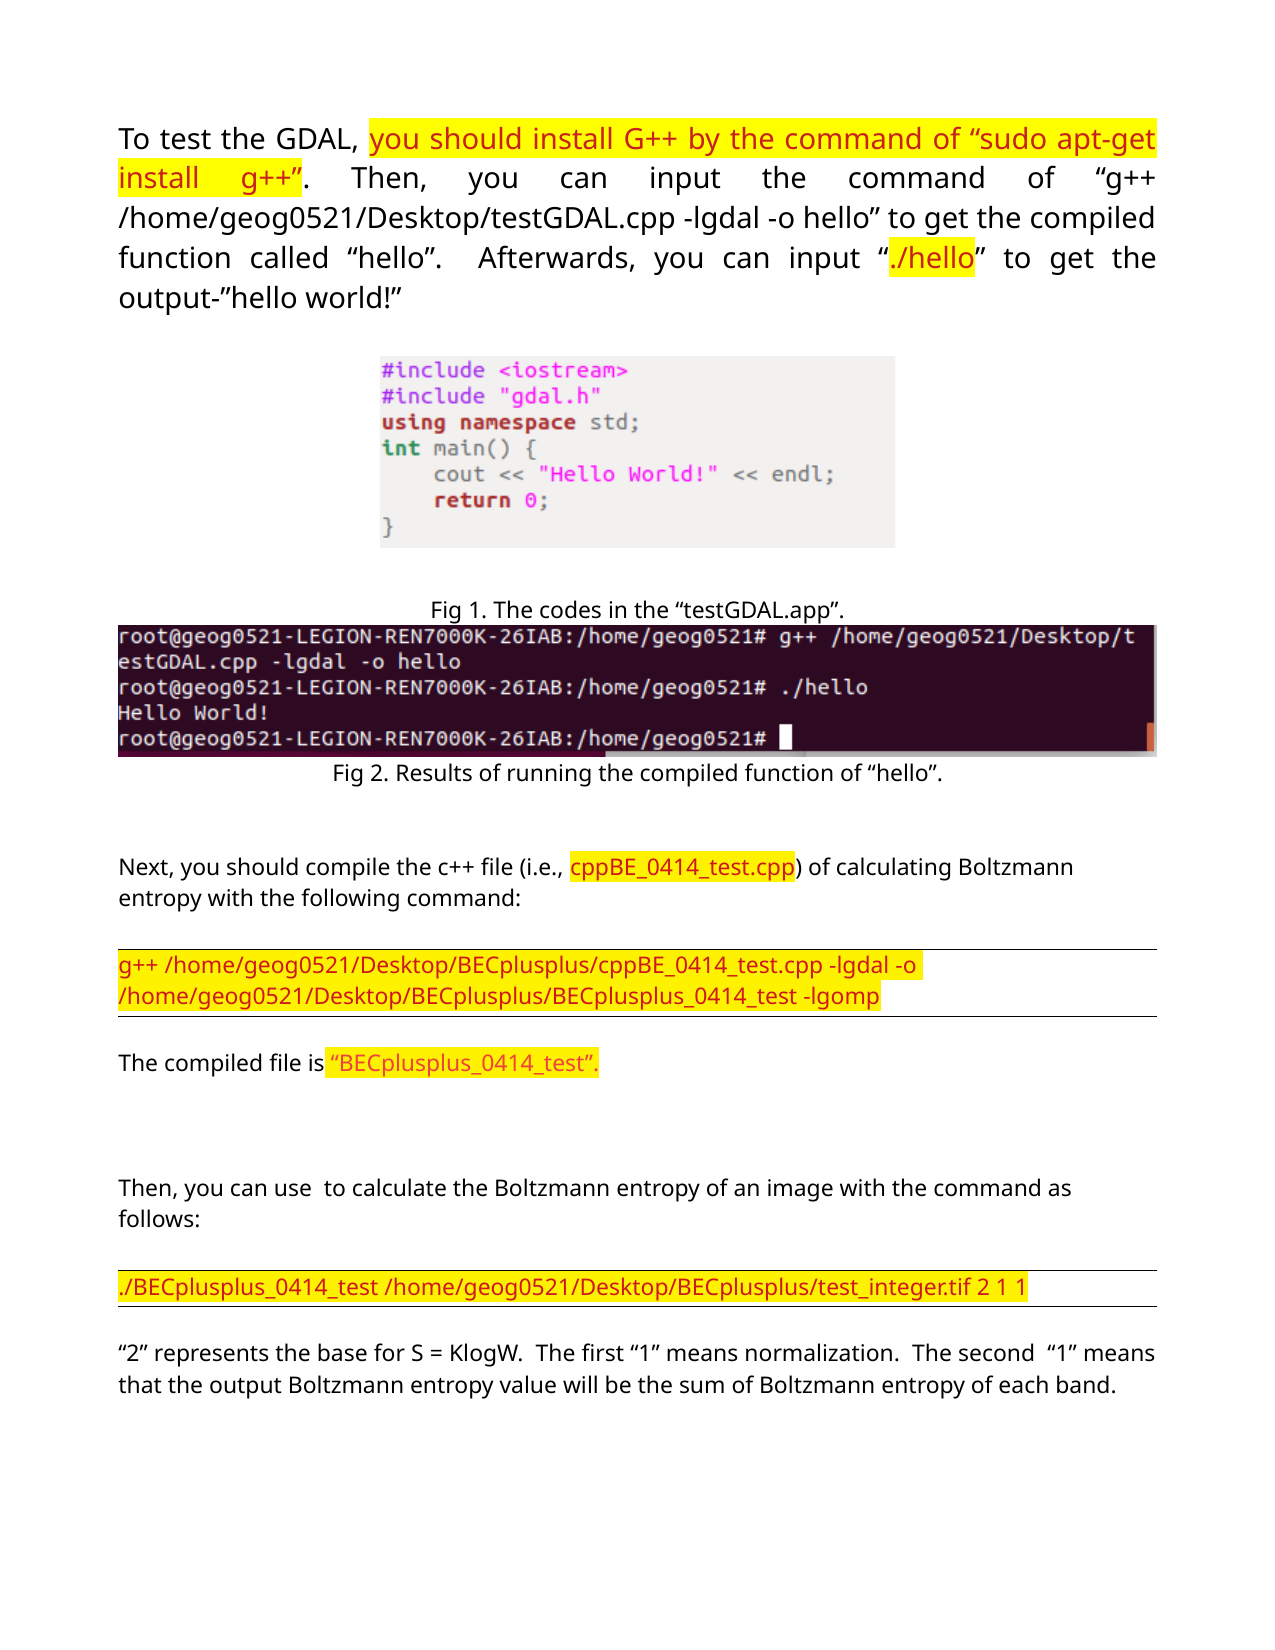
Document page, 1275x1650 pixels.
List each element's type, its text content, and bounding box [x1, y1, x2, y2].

text Fig 1. The codes in the “testGDAL.app”. [118, 594, 1157, 625]
text The compiled file is “BECplusplus_0414_test”. [118, 1047, 1157, 1078]
text g++ /home/geog0521/Desktop/BECplusplus/cppBE_0414_test.cpp -lgdal -o /home/geog0521/Desktop/BECplusplus/BECplusplus_0414_test -lgomp [118, 950, 1157, 1016]
picture [379, 356, 896, 548]
text Fig 2. Results of running the compiled function of “hello”. [118, 757, 1157, 788]
text To test the GDAL, you should install G++ by the command of “sudo apt-get install g++”. Then, you can input the command of “g++ /home/geog0521/Desktop/testGDAL.cpp -lgdal -o hello” to get the compiled function called “hello”. Afterwards, you can input “./hello” to get the output-”hello world!” [118, 118, 1157, 317]
text “2” represents the base for S = KlogW. The first “1” means normalization. The second “1” means that the output Boltzmann entropy value will be the sum of Boltzmann entropy of each band. [118, 1337, 1157, 1400]
text Then, you can use to calculate the Boltzmann entropy of an image with the command as follows: [118, 1172, 1157, 1235]
text ./BECplusplus_0414_test /home/geog0521/Desktop/BECplusplus/test_integer.tif 2 1 1 [118, 1271, 1157, 1306]
text Next, you should compile the c++ file (i.e., cppBE_0414_test.cpp) of calculating Boltzmann entropy with the following command: [118, 851, 1157, 913]
picture [118, 625, 1157, 757]
